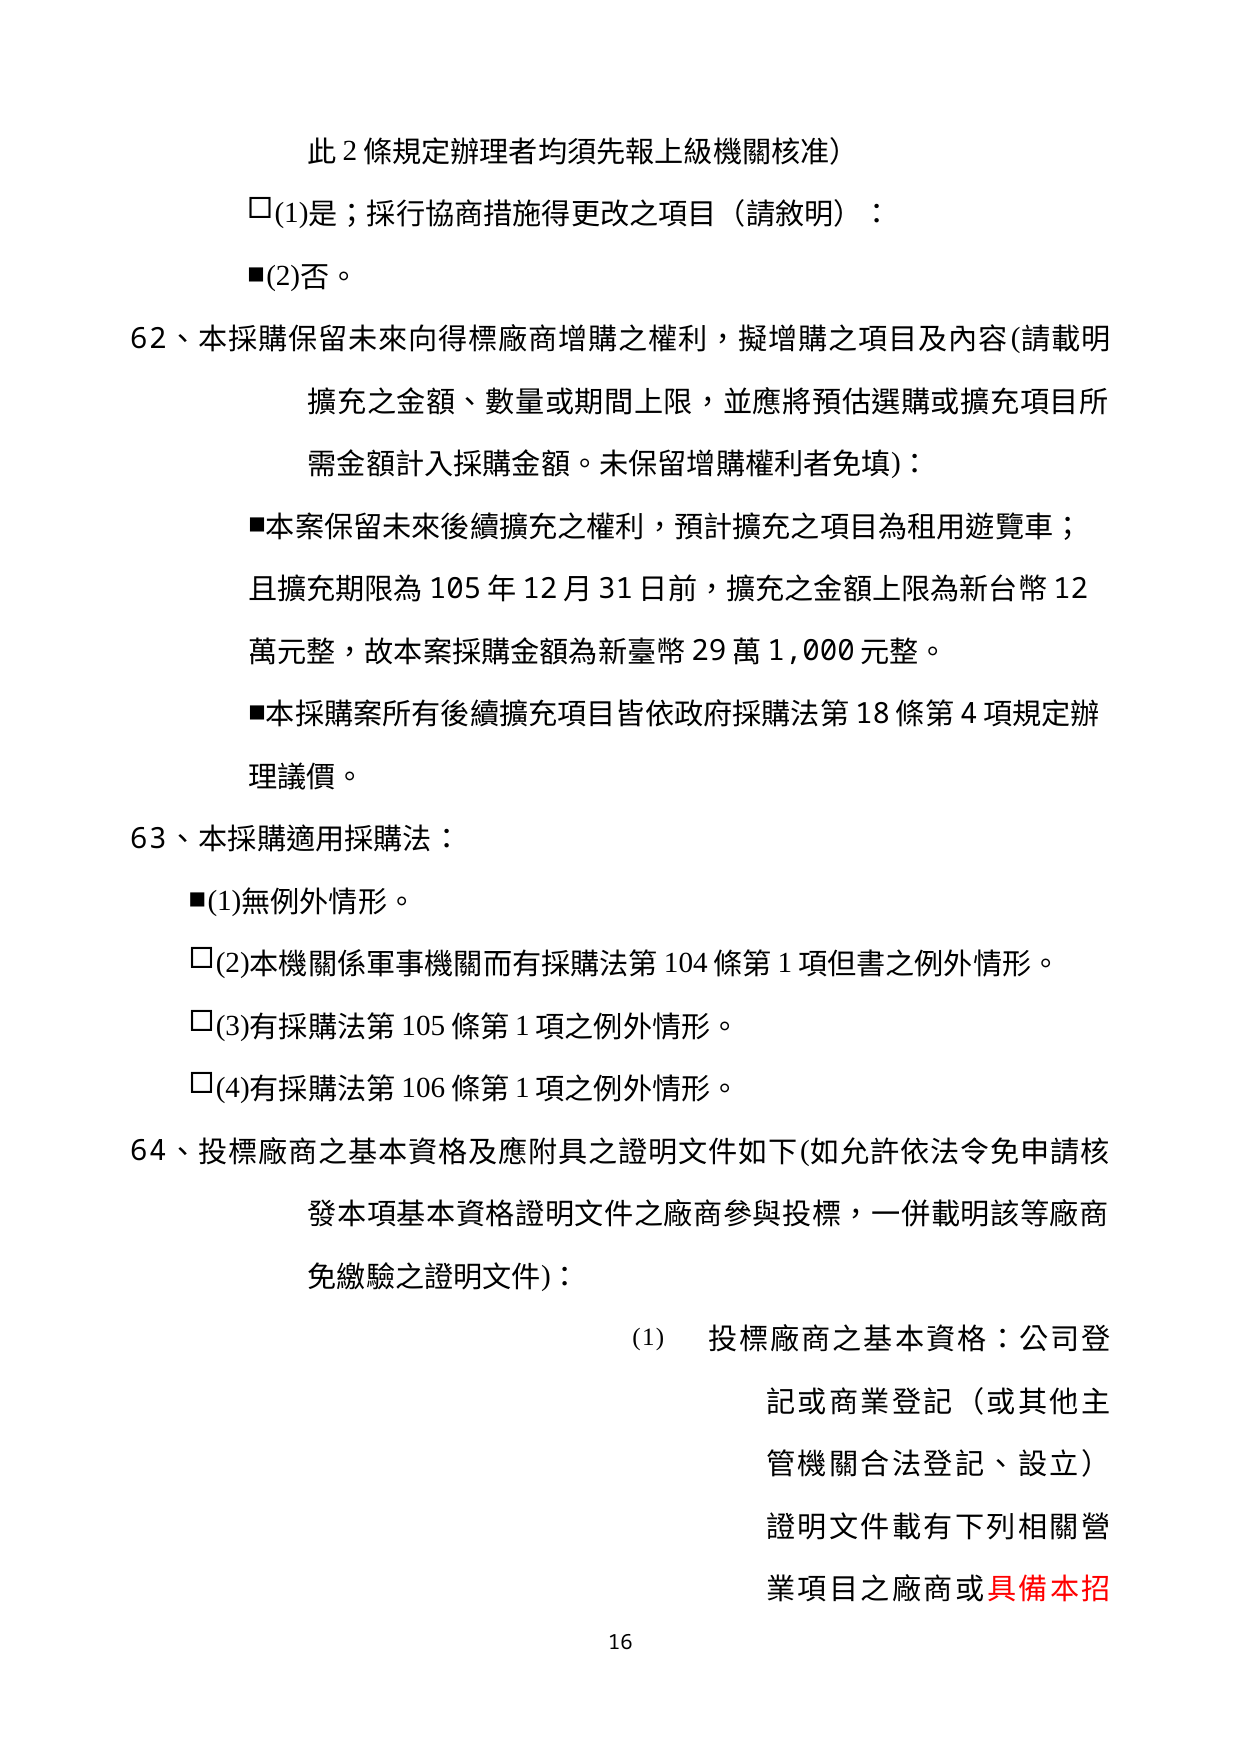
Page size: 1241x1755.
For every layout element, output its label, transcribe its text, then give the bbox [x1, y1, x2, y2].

text (4)有採購法第106條第1項之例外情形。 [130, 1045, 1110, 1108]
list 此2條規定辦理者均須先報上級機關核准） [130, 108, 1110, 170]
text ■本採購案所有後續擴充項目皆依政府採購法第18條第4項規定辦理議價。 [248, 670, 1110, 795]
list 本採購保留未來向得標廠商增購之權利，擬增購之項目及內容(請載明擴充之金額、數量或期間上限，並應將預估選購或擴充項目所需金額計入採購金額。未保留增購權利者免填)： [130, 295, 1110, 483]
text (3)有採購法第105條第1項之例外情形。 [130, 983, 1110, 1045]
list 投標廠商之基本資格及應附具之證明文件如下(如允許依法令免申請核發本項基本資格證明文件之廠商參與投標，一併載明該等廠商免繳驗之證明文件)： [130, 1108, 1110, 1295]
text ■本案保留未來後續擴充之權利，預計擴充之項目為租用遊覽車；且擴充期限為105年12月31日前，擴充之金額上限為新台幣12萬元整，故本案採購金額為新臺幣29萬1,000元整。 [248, 483, 1110, 670]
list 本採購適用採購法： [130, 795, 1110, 858]
text (2)本機關係軍事機關而有採購法第104條第1項但書之例外情形。 [130, 920, 1110, 983]
list 投標廠商之基本資格：公司登記或商業登記（或其他主管機關合法登記、設立）證明文件載有下列相關營業項目之廠商或具備本招 [632, 1295, 1110, 1608]
text (1)是；採行協商措施得更改之項目（請敘明）： [247, 170, 1110, 233]
text ■(1)無例外情形。 [130, 858, 1110, 920]
text ■(2)否。 [247, 233, 1110, 295]
